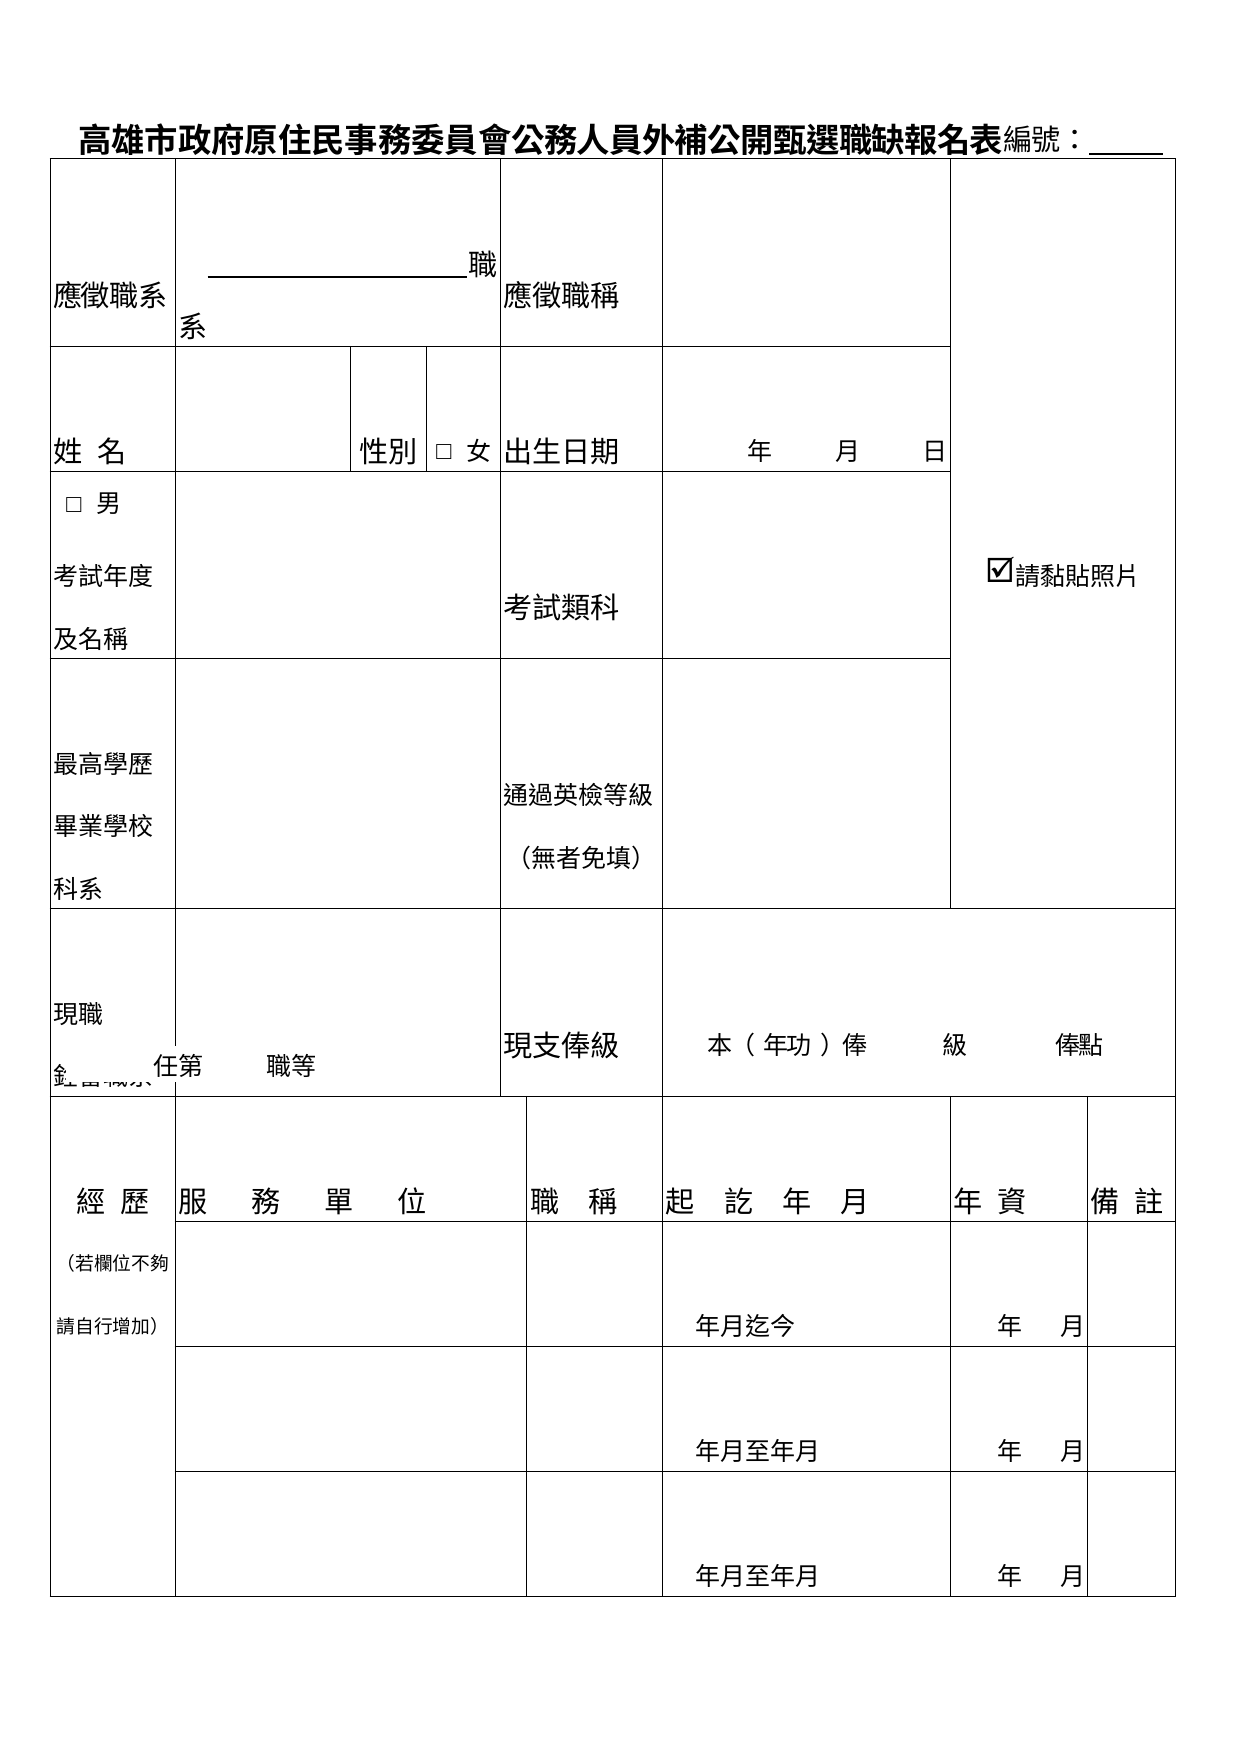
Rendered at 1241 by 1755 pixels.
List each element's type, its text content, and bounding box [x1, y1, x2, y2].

table_cell 職 稱 [527, 1097, 662, 1221]
table_cell 通過英檢等級 （無者免填） [501, 659, 662, 908]
table_cell □ 女 [427, 347, 500, 471]
table_cell 考試類科 [501, 472, 662, 658]
table_header 職系 [176, 159, 500, 346]
table_cell 起 訖 年 月 [663, 1097, 950, 1221]
table_header 應徵職稱 [501, 159, 662, 346]
table_cell 年 月 [951, 1222, 1087, 1346]
table_cell 經 歷 （若欄位不夠請自行增加） [51, 1097, 175, 1596]
table_cell 姓 名 [51, 347, 175, 471]
table_cell 現職 銓審職系 [51, 909, 175, 1096]
table_cell 年 月 日 [663, 347, 950, 471]
table_cell 出生日期 [501, 347, 662, 471]
table_cell 年 資 [951, 1097, 1087, 1221]
table_header [663, 159, 950, 346]
table_cell 本（ 年功 ）俸 級 俸點 [66, 1046, 316, 1082]
table_cell 本（ 年功 ）俸 級 俸點 [663, 909, 1175, 1096]
table_cell 服 務 單 位 [176, 1097, 526, 1221]
table_cell [176, 347, 350, 471]
table_cell [1088, 1222, 1175, 1346]
table_cell 年 月 [951, 1347, 1087, 1471]
table_header 應徵職系 [51, 159, 175, 346]
table_cell [1088, 1472, 1175, 1596]
table_cell 考試年度 及名稱 [51, 472, 175, 658]
table_cell [176, 909, 500, 1096]
table_cell 現支俸級 [501, 909, 662, 1096]
text 高雄市政府原住民事務委員會公務人員外補公開甄選職缺報名表編號： [47, 96, 1193, 158]
table_cell 年月迄今 [663, 1222, 950, 1346]
table_cell □ 女 [66, 484, 121, 520]
table_cell [176, 472, 500, 658]
table_cell [527, 1347, 662, 1471]
table_cell [176, 659, 500, 908]
table_cell [663, 472, 950, 658]
table_cell 性別 [351, 347, 426, 471]
table_cell [176, 1347, 526, 1471]
table_cell □ 女 [67, 498, 80, 511]
table_header 請黏貼照片 [951, 159, 1175, 908]
table_cell 年 月 [951, 1472, 1087, 1596]
table_cell [527, 1222, 662, 1346]
table_cell [1088, 1347, 1175, 1471]
table_cell [176, 1472, 526, 1596]
table_cell [527, 1472, 662, 1596]
table_cell [176, 1222, 526, 1346]
table_cell 年月至年月 [663, 1347, 950, 1471]
table_cell 備 註 [1088, 1097, 1175, 1221]
table_cell [663, 659, 950, 908]
table_cell 年月至年月 [663, 1472, 950, 1596]
table_cell 最高學歷 畢業學校科系 [51, 659, 175, 908]
